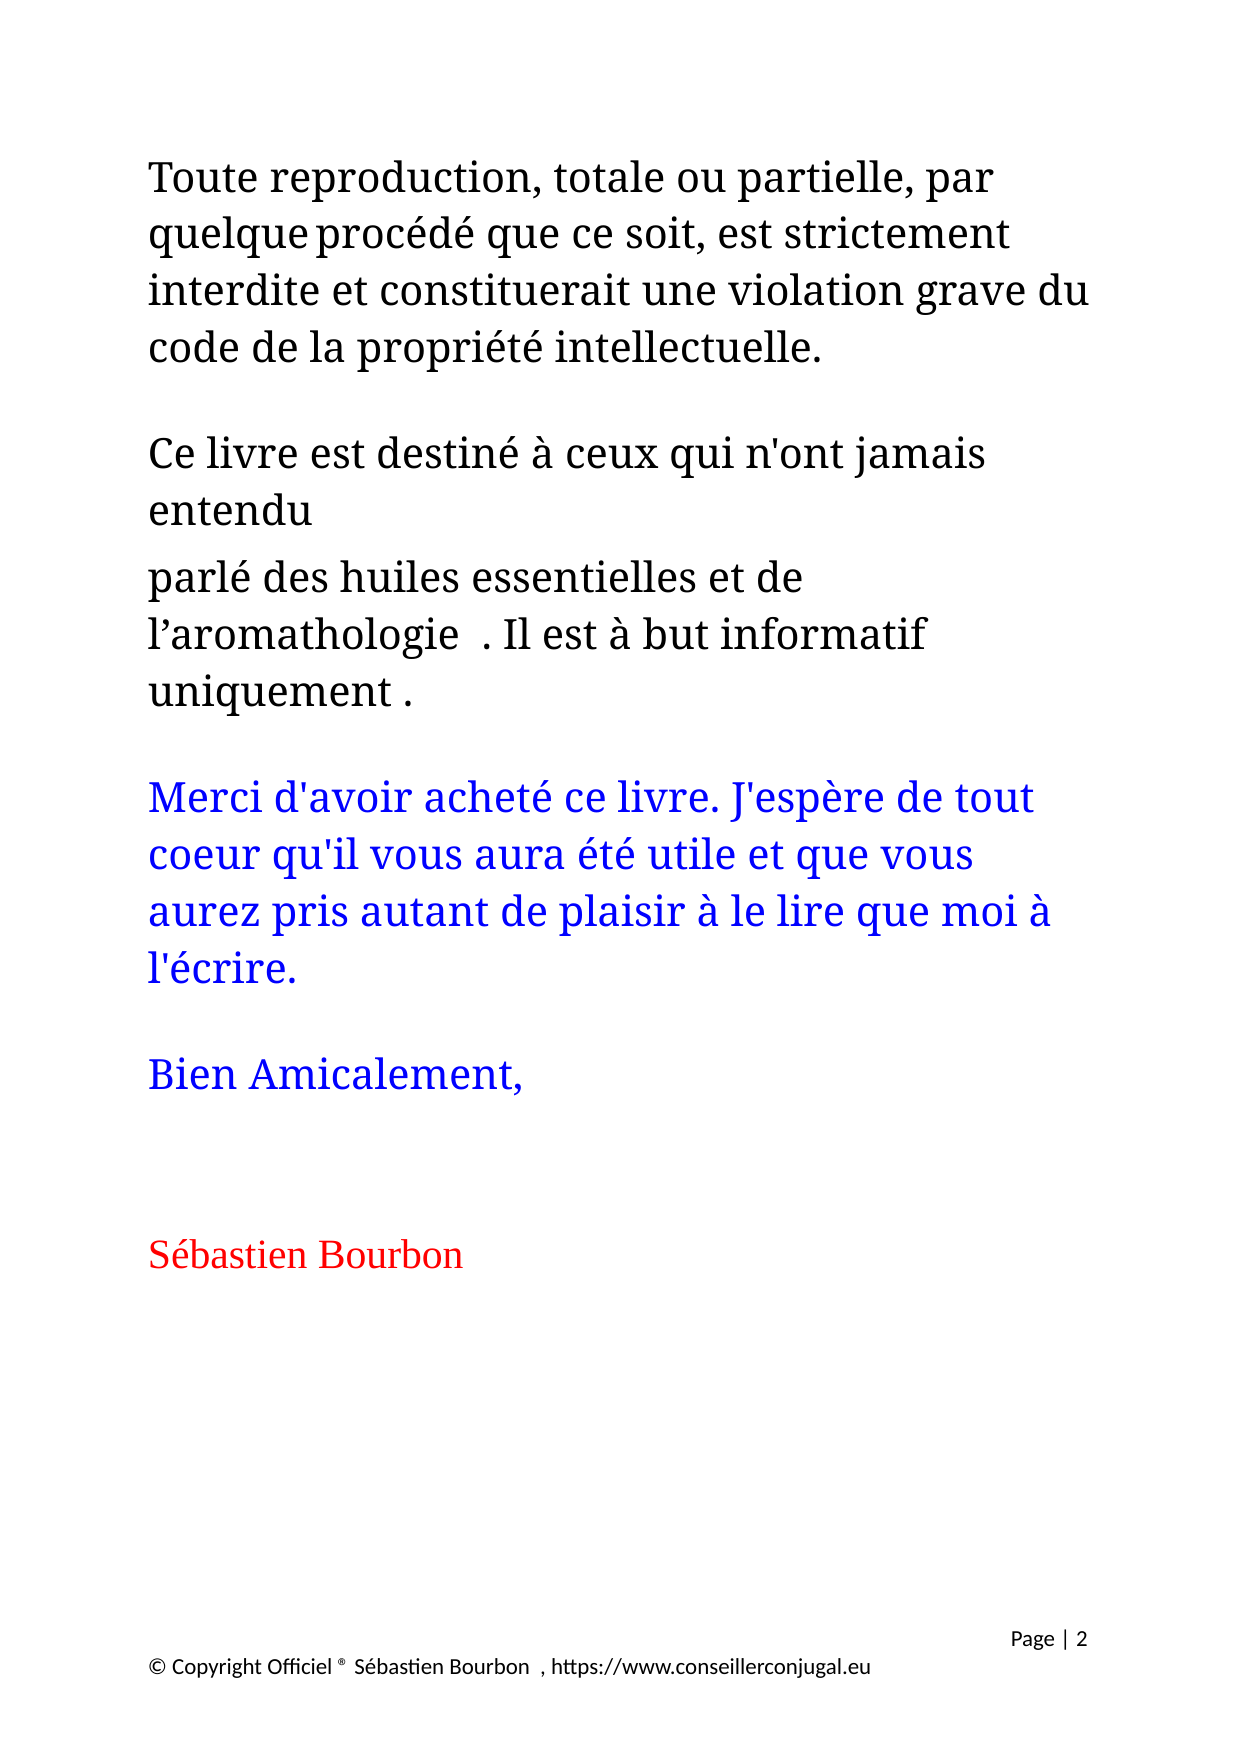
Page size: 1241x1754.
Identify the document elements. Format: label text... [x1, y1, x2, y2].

text parlé des huiles essentielles et de l’aromathologie . Il est à but informatif uniquement . [148, 548, 1093, 718]
text Bien Amicalement, [148, 1045, 1093, 1102]
text Sébastien Bourbon [148, 1229, 1093, 1277]
text Merci d'avoir acheté ce livre. J'espère de tout coeur qu'il vous aura été utile et que vous aurez pris autant de plaisir à le lire que moi à l'écrire. [148, 768, 1093, 995]
text Ce livre est destiné à ceux qui n'ont jamais entendu [148, 424, 1093, 538]
text Toute reproduction, totale ou partielle, par quelque procédé que ce soit, est strictement interdite et constituerait une violation grave du code de la propriété intellectuelle. [148, 148, 1093, 375]
